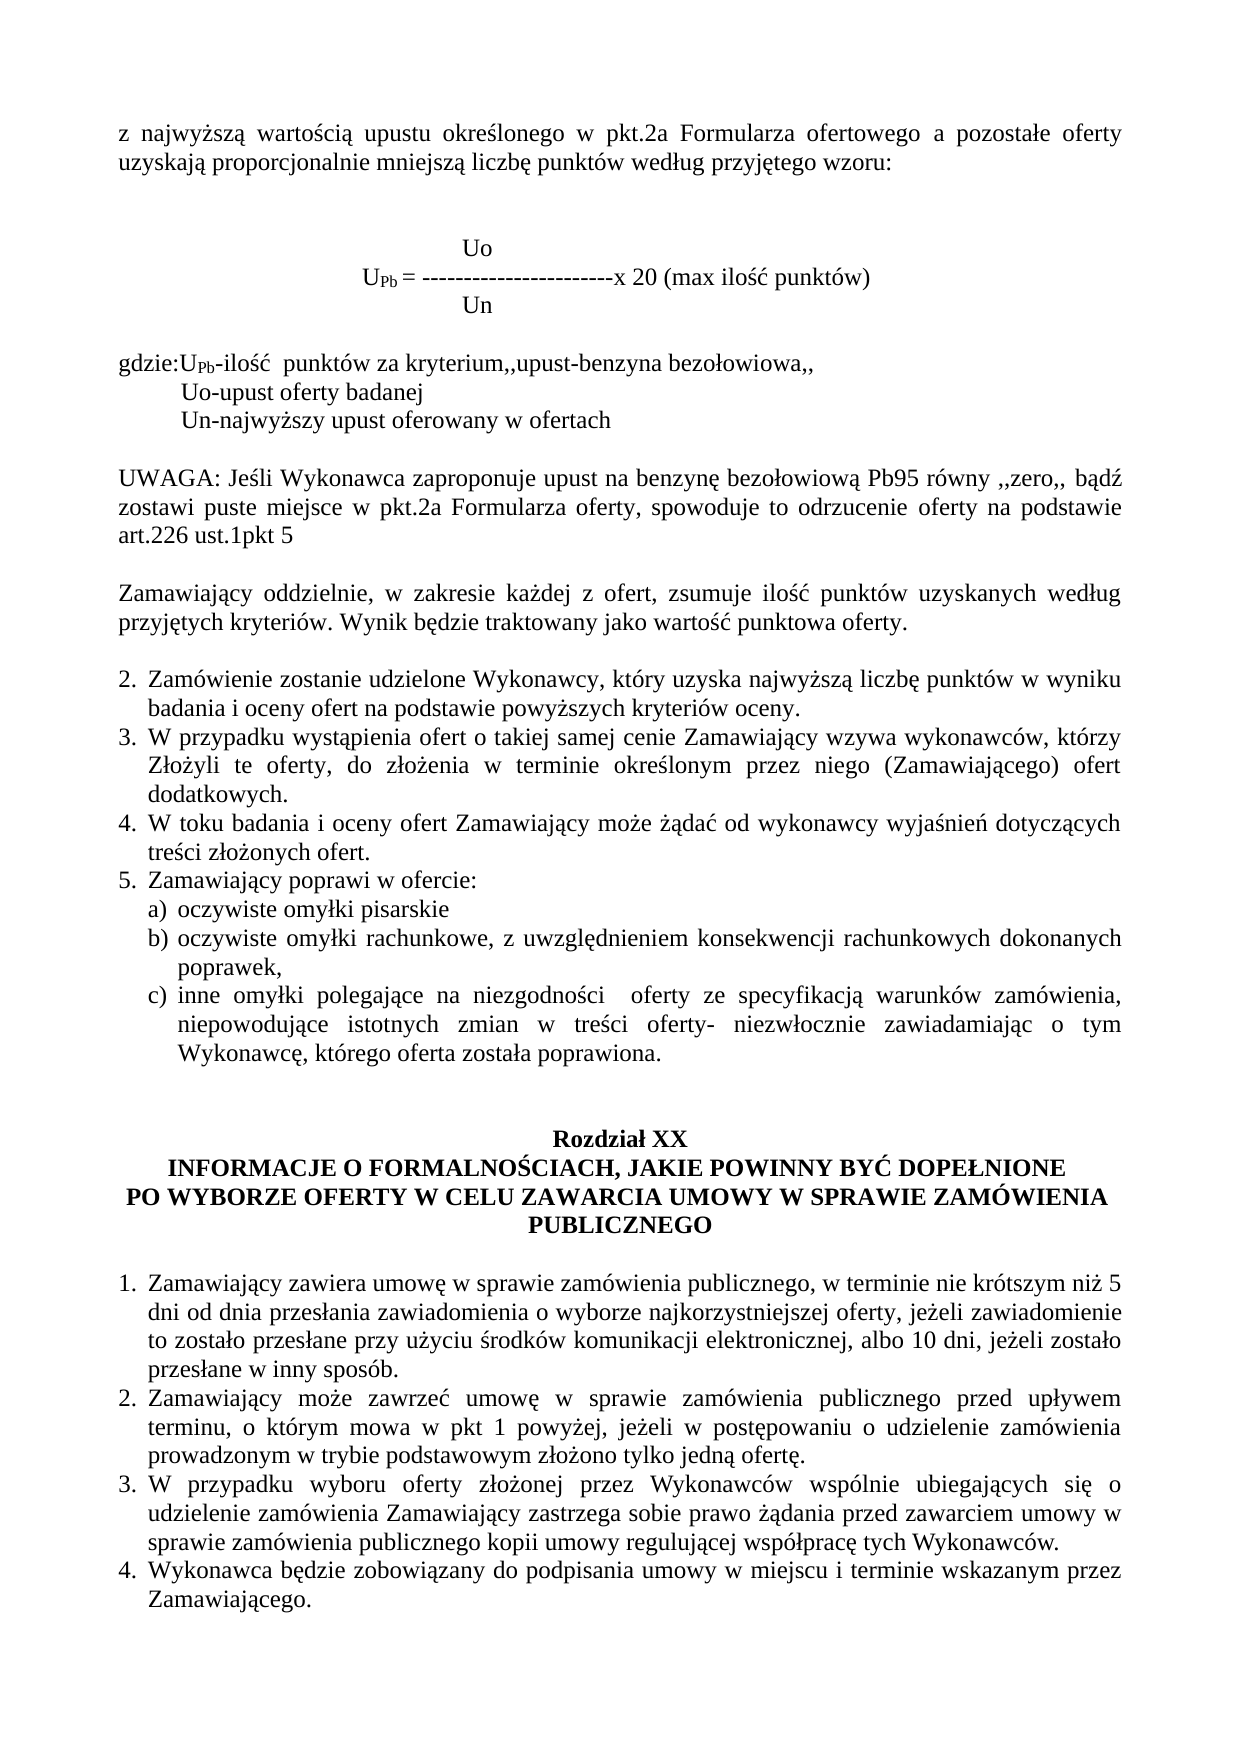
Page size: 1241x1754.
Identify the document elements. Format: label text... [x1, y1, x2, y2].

text UWAGA: Jeśli Wykonawca zaproponuje upust na benzynę bezołowiową Pb95 równy ,,zero,, bądź zostawi puste miejsce w pkt.2a Formularza oferty, spowoduje to odrzucenie oferty na podstawie art.226 ust.1pkt 5 [118, 463, 1122, 549]
list Zamawiający może zawrzeć umowę w sprawie zamówienia publicznego przed upływem terminu, o którym mowa w pkt 1 powyżej, jeżeli w postępowaniu o udzielenie zamówienia prowadzonym w trybie podstawowym złożono tylko jedną ofertę. [118, 1383, 1122, 1469]
text Rozdział XX [118, 1124, 1122, 1153]
text UPb = -----------------------x 20 (max ilość punktów) [193, 262, 1122, 291]
text INFORMACJE O FORMALNOŚCIACH, JAKIE POWINNY BYĆ DOPEŁNIONE PO WYBORZE OFERTY W CELU ZAWARCIA UMOWY W SPRAWIE ZAMÓWIENIA PUBLICZNEGO [118, 1153, 1122, 1239]
list oczywiste omyłki pisarskie [148, 894, 1122, 923]
text z najwyższą wartością upustu określonego w pkt.2a Formularza ofertowego a pozostałe oferty uzyskają proporcjonalnie mniejszą liczbę punktów według przyjętego wzoru: [118, 118, 1122, 176]
list Zamawiający zawiera umowę w sprawie zamówienia publicznego, w terminie nie krótszym niż 5 dni od dnia przesłania zawiadomienia o wyborze najkorzystniejszej oferty, jeżeli zawiadomienie to zostało przesłane przy użyciu środków komunikacji elektronicznej, albo 10 dni, jeżeli zostało przesłane w inny sposób. [118, 1268, 1122, 1383]
list W przypadku wystąpienia ofert o takiej samej cenie Zamawiający wzywa wykonawców, którzy Złożyli te oferty, do złożenia w terminie określonym przez niego (Zamawiającego) ofert dodatkowych. [118, 722, 1122, 808]
list Zamówienie zostanie udzielone Wykonawcy, który uzyska najwyższą liczbę punktów w wyniku badania i oceny ofert na podstawie powyższych kryteriów oceny. [118, 664, 1122, 722]
text Zamawiający oddzielnie, w zakresie każdej z ofert, zsumuje ilość punktów uzyskanych według przyjętych kryteriów. Wynik będzie traktowany jako wartość punktowa oferty. [118, 578, 1122, 636]
text Uo-upust oferty badanej [118, 377, 1122, 406]
list Zamawiający poprawi w ofercie: [118, 866, 1122, 894]
text gdzie:UPb-ilość punktów za kryterium,,upust-benzyna bezołowiowa,, [118, 348, 1122, 377]
text Un [193, 291, 1122, 319]
list W przypadku wyboru oferty złożonej przez Wykonawców wspólnie ubiegających się o udzielenie zamówienia Zamawiający zastrzega sobie prawo żądania przed zawarciem umowy w sprawie zamówienia publicznego kopii umowy regulującej współpracę tych Wykonawców. [118, 1469, 1122, 1556]
list W toku badania i oceny ofert Zamawiający może żądać od wykonawcy wyjaśnień dotyczących treści złożonych ofert. [118, 808, 1122, 866]
text Uo [193, 233, 1122, 262]
list inne omyłki polegające na niezgodności oferty ze specyfikacją warunków zamówienia, niepowodujące istotnych zmian w treści oferty- niezwłocznie zawiadamiając o tym Wykonawcę, którego oferta została poprawiona. [148, 981, 1122, 1067]
list Wykonawca będzie zobowiązany do podpisania umowy w miejscu i terminie wskazanym przez Zamawiającego. [118, 1556, 1122, 1613]
text Un-najwyższy upust oferowany w ofertach [118, 406, 1122, 434]
list oczywiste omyłki rachunkowe, z uwzględnieniem konsekwencji rachunkowych dokonanych poprawek, [148, 923, 1122, 981]
